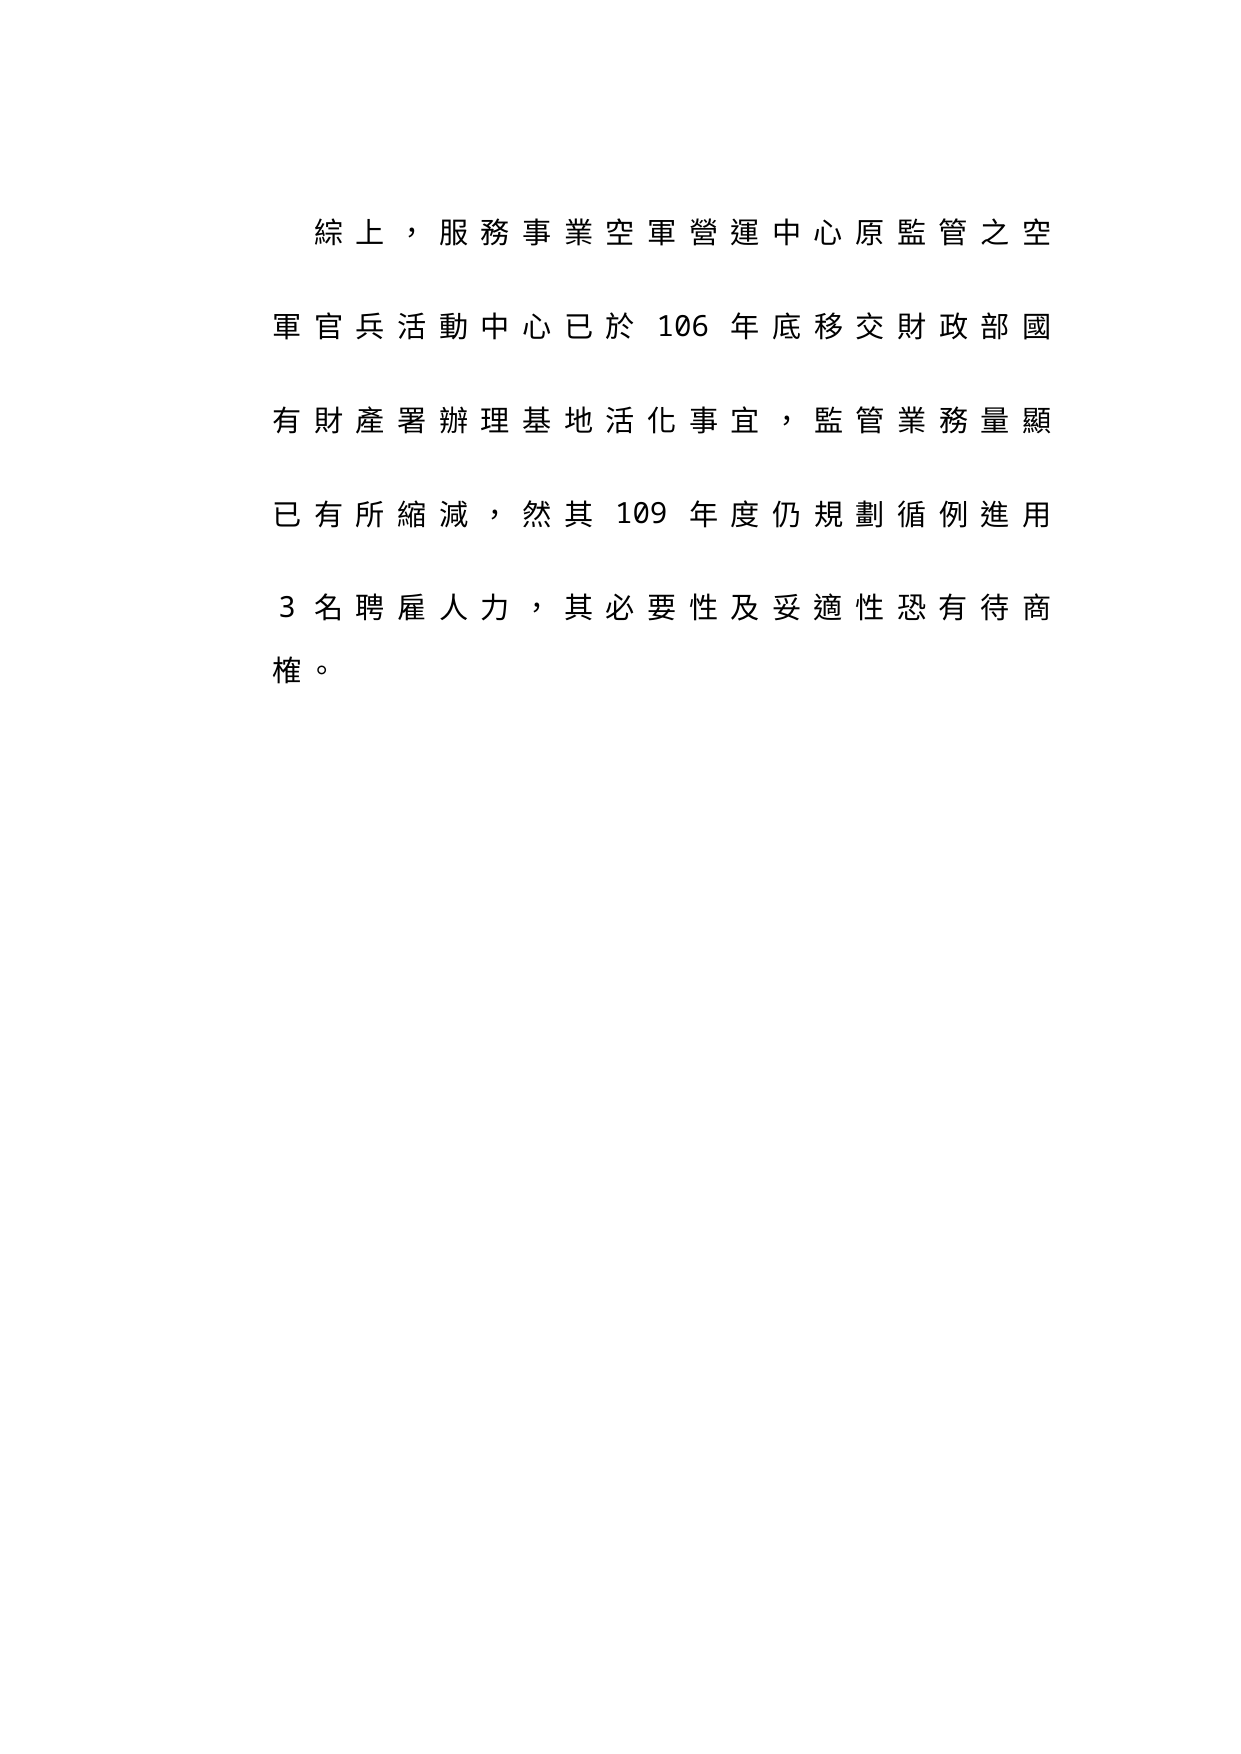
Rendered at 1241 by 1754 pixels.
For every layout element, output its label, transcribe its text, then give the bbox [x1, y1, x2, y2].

text 綜上，服務事業空軍營運中心原監管之空軍官兵活動中心已於106年底移交財政部國有財產署辦理基地活化事宜，監管業務量顯已有所縮減，然其109年度仍規劃循例進用3名聘雇人力，其必要性及妥適性恐有待商榷。 [242, 189, 1058, 689]
